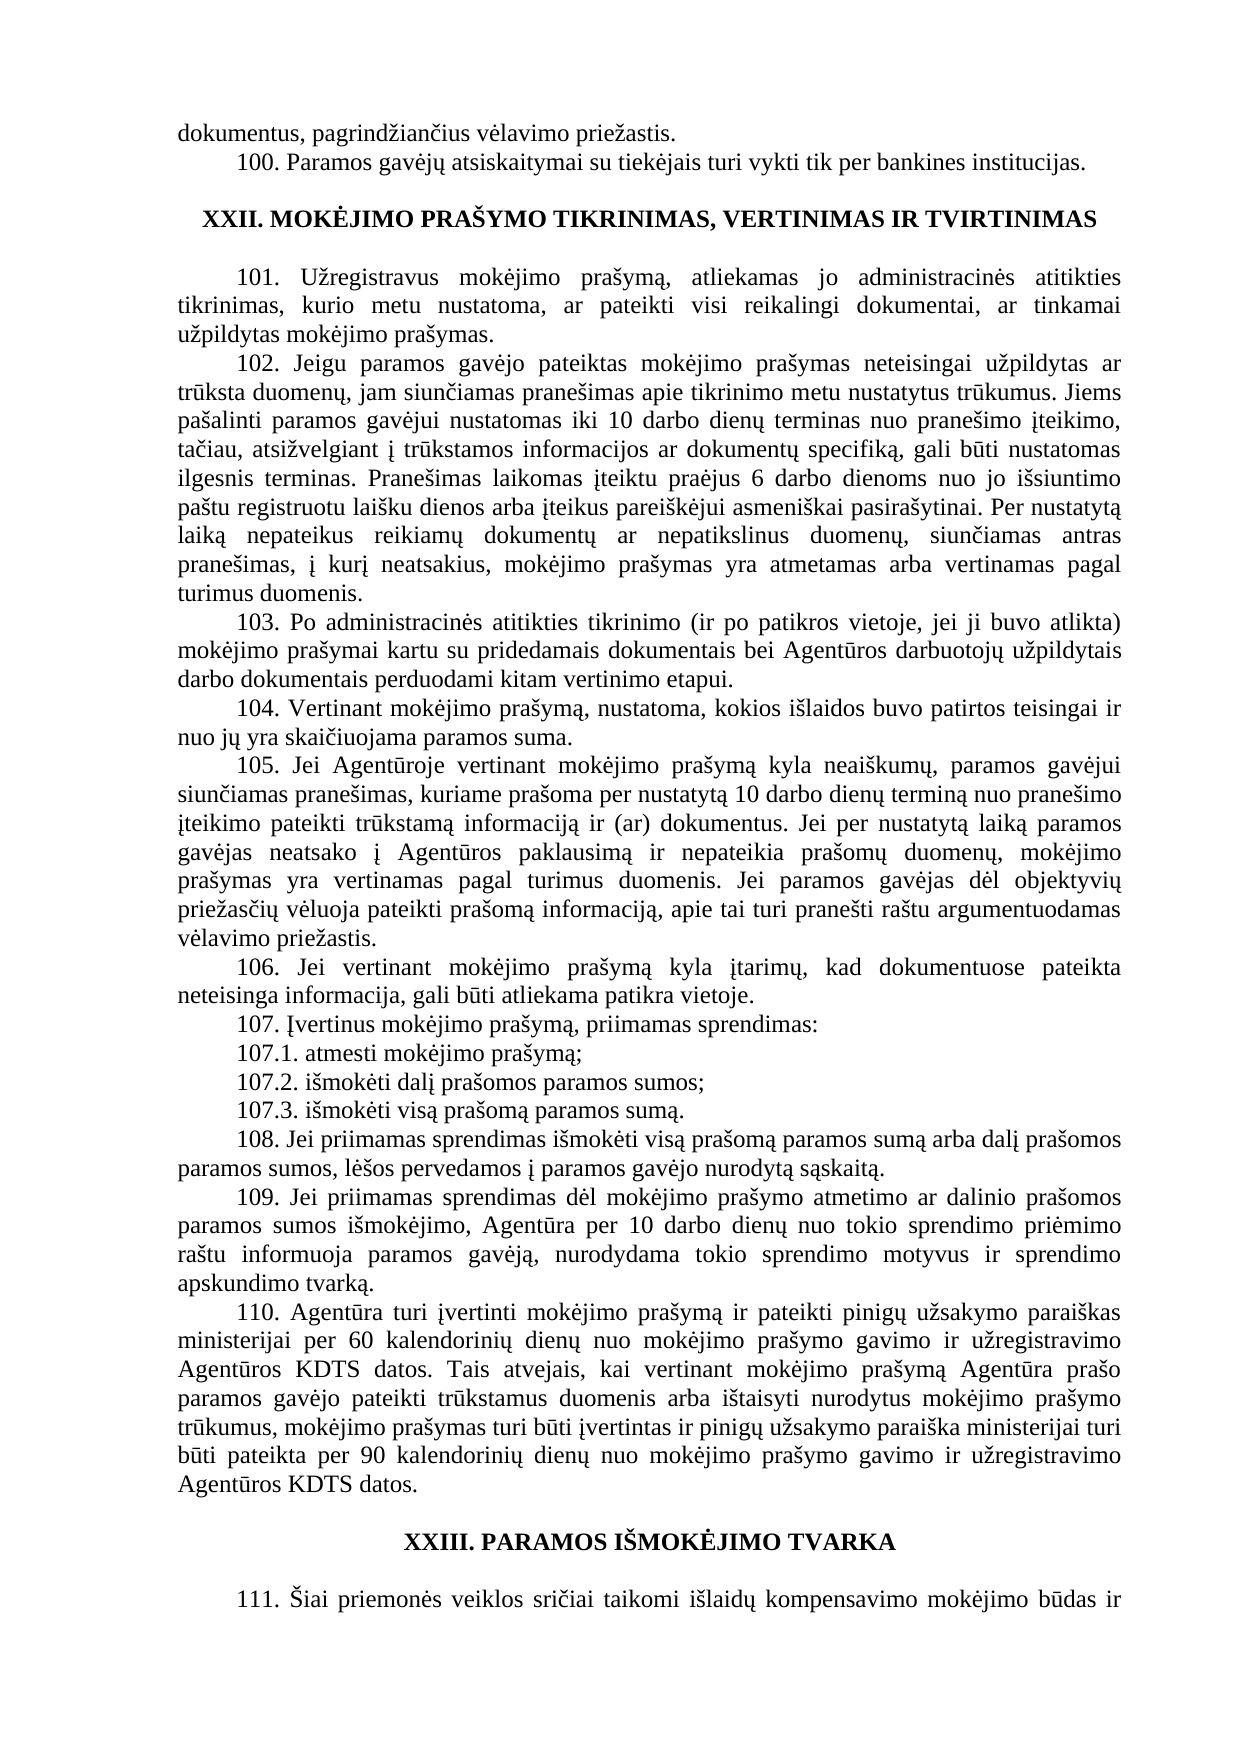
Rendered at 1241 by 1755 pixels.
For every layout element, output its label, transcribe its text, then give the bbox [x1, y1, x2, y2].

text 111. Šiai priemonės veiklos sričiai taikomi išlaidų kompensavimo mokėjimo būdas ir [177, 1584, 1122, 1613]
text XXIII. PARAMOS IŠMOKĖJIMO TVARKA [177, 1527, 1122, 1556]
text 107.2. išmokėti dalį prašomos paramos sumos; [177, 1067, 1122, 1096]
text 107. Įvertinus mokėjimo prašymą, priimamas sprendimas: [177, 1009, 1122, 1038]
text 102. Jeigu paramos gavėjo pateiktas mokėjimo prašymas neteisingai užpildytas ar trūksta duomenų, jam siunčiamas pranešimas apie tikrinimo metu nustatytus trūkumus. Jiems pašalinti paramos gavėjui nustatomas iki 10 darbo dienų terminas nuo pranešimo įteikimo, tačiau, atsižvelgiant į trūkstamos informacijos ar dokumentų specifiką, gali būti nustatomas ilgesnis terminas. Pranešimas laikomas įteiktu praėjus 6 darbo dienoms nuo jo išsiuntimo paštu registruotu laišku dienos arba įteikus pareiškėjui asmeniškai pasirašytinai. Per nustatytą laiką nepateikus reikiamų dokumentų ar nepatikslinus duomenų, siunčiamas antras pranešimas, į kurį neatsakius, mokėjimo prašymas yra atmetamas arba vertinamas pagal turimus duomenis. [177, 348, 1122, 607]
text 101. Užregistravus mokėjimo prašymą, atliekamas jo administracinės atitikties tikrinimas, kurio metu nustatoma, ar pateikti visi reikalingi dokumentai, ar tinkamai užpildytas mokėjimo prašymas. [177, 262, 1122, 348]
text 109. Jei priimamas sprendimas dėl mokėjimo prašymo atmetimo ar dalinio prašomos paramos sumos išmokėjimo, Agentūra per 10 darbo dienų nuo tokio sprendimo priėmimo raštu informuoja paramos gavėją, nurodydama tokio sprendimo motyvus ir sprendimo apskundimo tvarką. [177, 1182, 1122, 1297]
text 108. Jei priimamas sprendimas išmokėti visą prašomą paramos sumą arba dalį prašomos paramos sumos, lėšos pervedamos į paramos gavėjo nurodytą sąskaitą. [177, 1124, 1122, 1182]
text 103. Po administracinės atitikties tikrinimo (ir po patikros vietoje, jei ji buvo atlikta) mokėjimo prašymai kartu su pridedamais dokumentais bei Agentūros darbuotojų užpildytais darbo dokumentais perduodami kitam vertinimo etapui. [177, 607, 1122, 693]
text 107.3. išmokėti visą prašomą paramos sumą. [177, 1096, 1122, 1124]
text 104. Vertinant mokėjimo prašymą, nustatoma, kokios išlaidos buvo patirtos teisingai ir nuo jų yra skaičiuojama paramos suma. [177, 693, 1122, 751]
text 110. Agentūra turi įvertinti mokėjimo prašymą ir pateikti pinigų užsakymo paraiškas ministerijai per 60 kalendorinių dienų nuo mokėjimo prašymo gavimo ir užregistravimo Agentūros KDTS datos. Tais atvejais, kai vertinant mokėjimo prašymą Agentūra prašo paramos gavėjo pateikti trūkstamus duomenis arba ištaisyti nurodytus mokėjimo prašymo trūkumus, mokėjimo prašymas turi būti įvertintas ir pinigų užsakymo paraiška ministerijai turi būti pateikta per 90 kalendorinių dienų nuo mokėjimo prašymo gavimo ir užregistravimo Agentūros KDTS datos. [177, 1297, 1122, 1498]
text XXII. MOKĖJIMO PRAŠYMO TIKRINIMAS, VERTINIMAS IR TVIRTINIMAS [177, 204, 1122, 233]
text 106. Jei vertinant mokėjimo prašymą kyla įtarimų, kad dokumentuose pateikta neteisinga informacija, gali būti atliekama patikra vietoje. [177, 952, 1122, 1009]
text 105. Jei Agentūroje vertinant mokėjimo prašymą kyla neaiškumų, paramos gavėjui siunčiamas pranešimas, kuriame prašoma per nustatytą 10 darbo dienų terminą nuo pranešimo įteikimo pateikti trūkstamą informaciją ir (ar) dokumentus. Jei per nustatytą laiką paramos gavėjas neatsako į Agentūros paklausimą ir nepateikia prašomų duomenų, mokėjimo prašymas yra vertinamas pagal turimus duomenis. Jei paramos gavėjas dėl objektyvių priežasčių vėluoja pateikti prašomą informaciją, apie tai turi pranešti raštu argumentuodamas vėlavimo priežastis. [177, 751, 1122, 952]
text 107.1. atmesti mokėjimo prašymą; [177, 1038, 1122, 1067]
text dokumentus, pagrindžiančius vėlavimo priežastis. [177, 118, 1122, 147]
text 100. Paramos gavėjų atsiskaitymai su tiekėjais turi vykti tik per bankines institucijas. [177, 147, 1122, 176]
